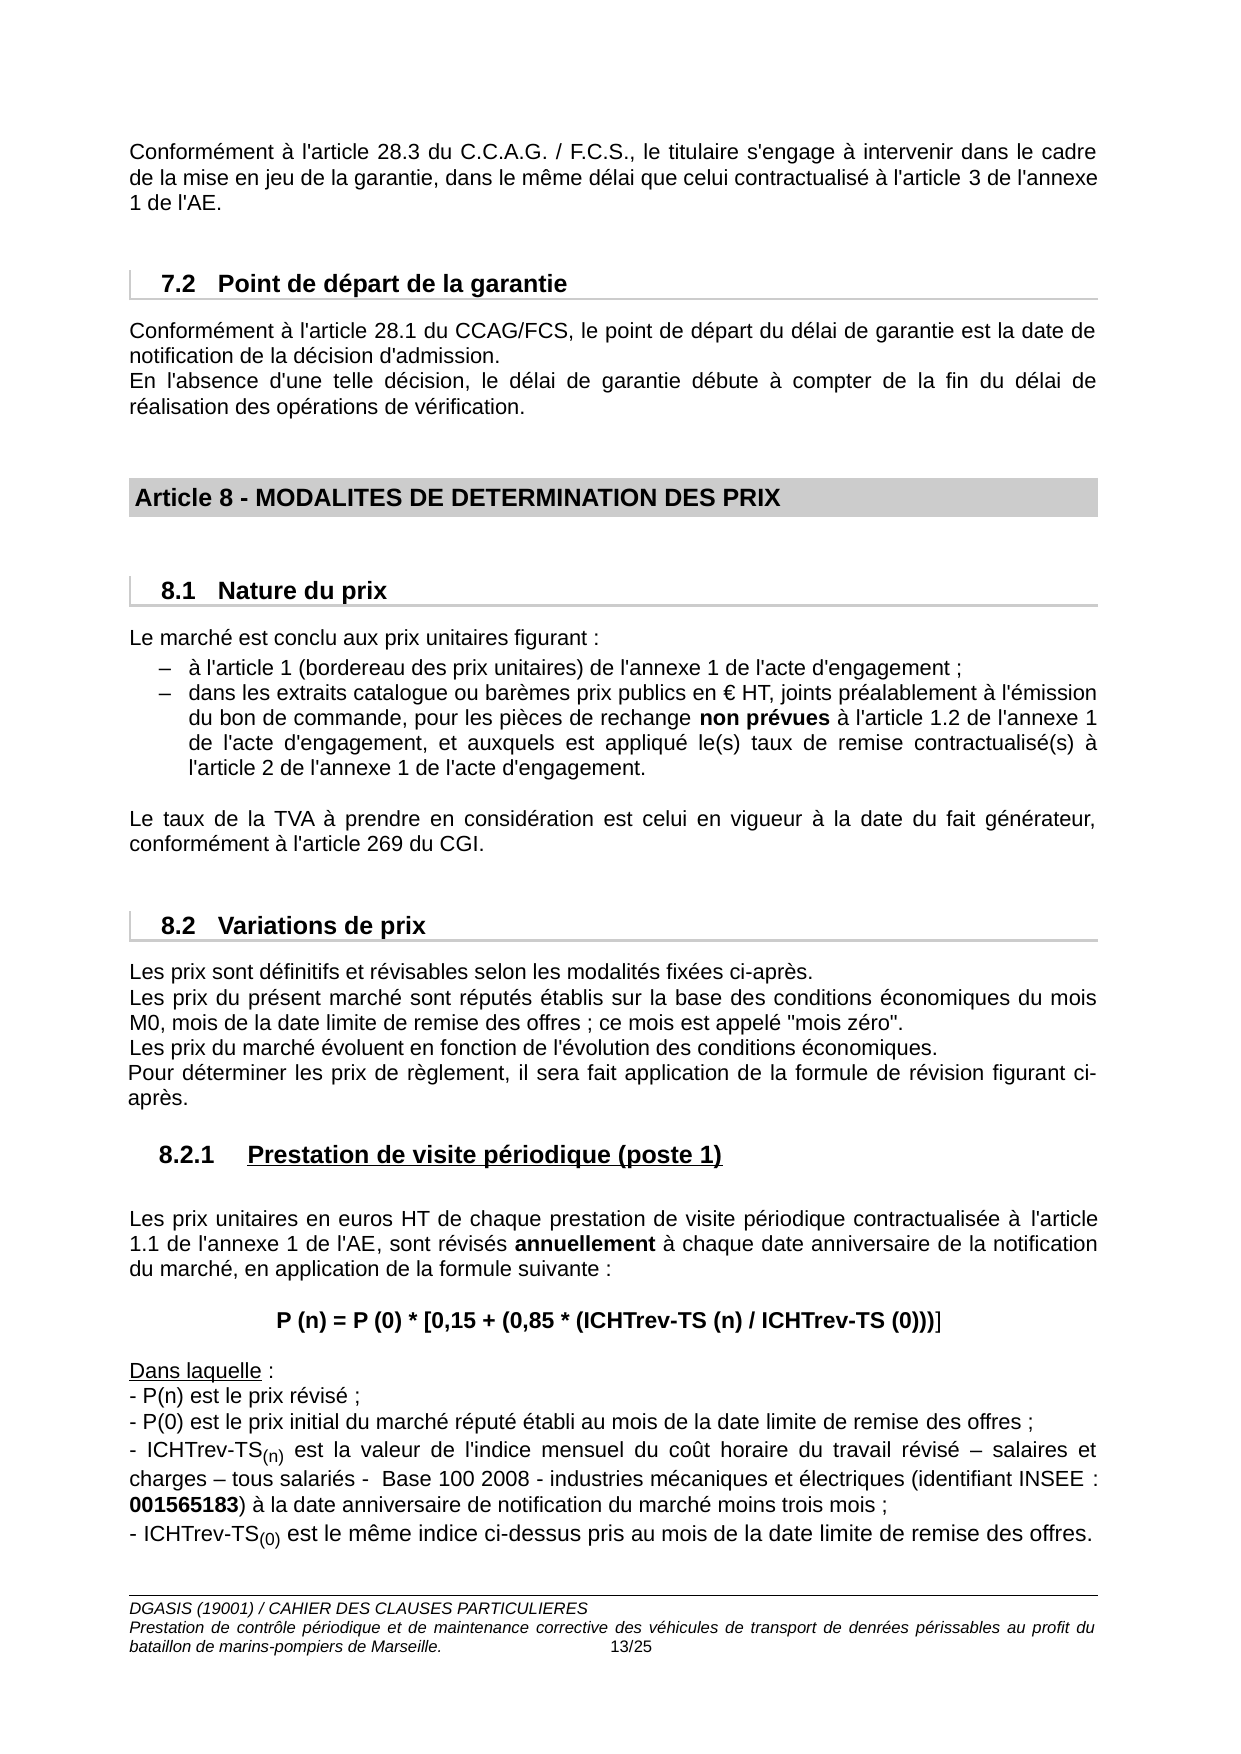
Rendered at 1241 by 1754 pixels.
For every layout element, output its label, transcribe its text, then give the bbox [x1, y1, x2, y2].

text - P(0) est le prix initial du marché réputé établi au mois de la date limite de remise des offres ; [129, 1408, 1098, 1434]
text Conformément à l'article 28.1 du CCAG/FCS, le point de départ du délai de garantie est la date de notification de la décision d'admission. [129, 318, 1098, 368]
text - ICHTrev-TS(0) est le même indice ci-dessus pris au mois de la date limite de remise des offres. [129, 1517, 1098, 1550]
text Les prix unitaires en euros HT de chaque prestation de visite périodique contractualisée à l'article 1.1 de l'annexe 1 de l'AE, sont révisés annuellement à chaque date anniversaire de la notification du marché, en application de la formule suivante : [129, 1206, 1098, 1281]
text Le taux de la TVA à prendre en considération est celui en vigueur à la date du fait générateur, conformément à l'article 269 du CGI. [129, 806, 1098, 856]
subtitle Nature du prix [131, 576, 1098, 604]
list P (n) = P (0) * [0,15 + (0,85 * (ICHTrev-TS (n) / ICHTrev-TS (0)))] [129, 1307, 1098, 1333]
text Conformément à l'article 28.3 du C.C.A.G. / F.C.S., le titulaire s'engage à intervenir dans le cadre de la mise en jeu de la garantie, dans le même délai que celui contractualisé à l'article 3 de l'annexe 1 de l'AE. [129, 139, 1098, 215]
list dans les extraits catalogue ou barèmes prix publics en € HT, joints préalablement à l'émission du bon de commande, pour les pièces de rechange non prévues à l'article 1.2 de l'annexe 1 de l'acte d'engagement, et auxquels est appliqué le(s) taux de remise contractualisé(s) à l'article 2 de l'annexe 1 de l'acte d'engagement. [159, 679, 1098, 780]
text Pour déterminer les prix de règlement, il sera fait application de la formule de révision figurant ci-après. [128, 1060, 1098, 1111]
text En l'absence d'une telle décision, le délai de garantie débute à compter de la fin du délai de réalisation des opérations de vérification. [129, 368, 1098, 419]
subtitle MODALITES DE DETERMINATION DES PRIX [131, 480, 1096, 515]
text Les prix sont définitifs et révisables selon les modalités fixées ci-après. [129, 959, 1098, 984]
subtitle Variations de prix [131, 911, 1098, 939]
text - P(n) est le prix révisé ; [129, 1383, 1098, 1408]
text Les prix du présent marché sont réputés établis sur la base des conditions économiques du mois M0, mois de la date limite de remise des offres ; ce mois est appelé "mois zéro". [129, 984, 1098, 1035]
text - ICHTrev-TS(n) est la valeur de l'indice mensuel du coût horaire du travail révisé – salaires et charges – tous salariés - Base 100 2008 - industries mécaniques et électriques (identifiant INSEE : 001565183) à la date anniversaire de notification du marché moins trois mois ; [129, 1434, 1098, 1517]
text Dans laquelle : [129, 1358, 1098, 1383]
list à l'article 1 (bordereau des prix unitaires) de l'annexe 1 de l'acte d'engagement ; [159, 654, 1098, 679]
text Les prix du marché évoluent en fonction de l'évolution des conditions économiques. [129, 1035, 1098, 1060]
subtitle Prestation de visite périodique (poste 1) [129, 1140, 1098, 1169]
subtitle Point de départ de la garantie [129, 269, 1098, 298]
text Le marché est conclu aux prix unitaires figurant : [129, 624, 1098, 649]
